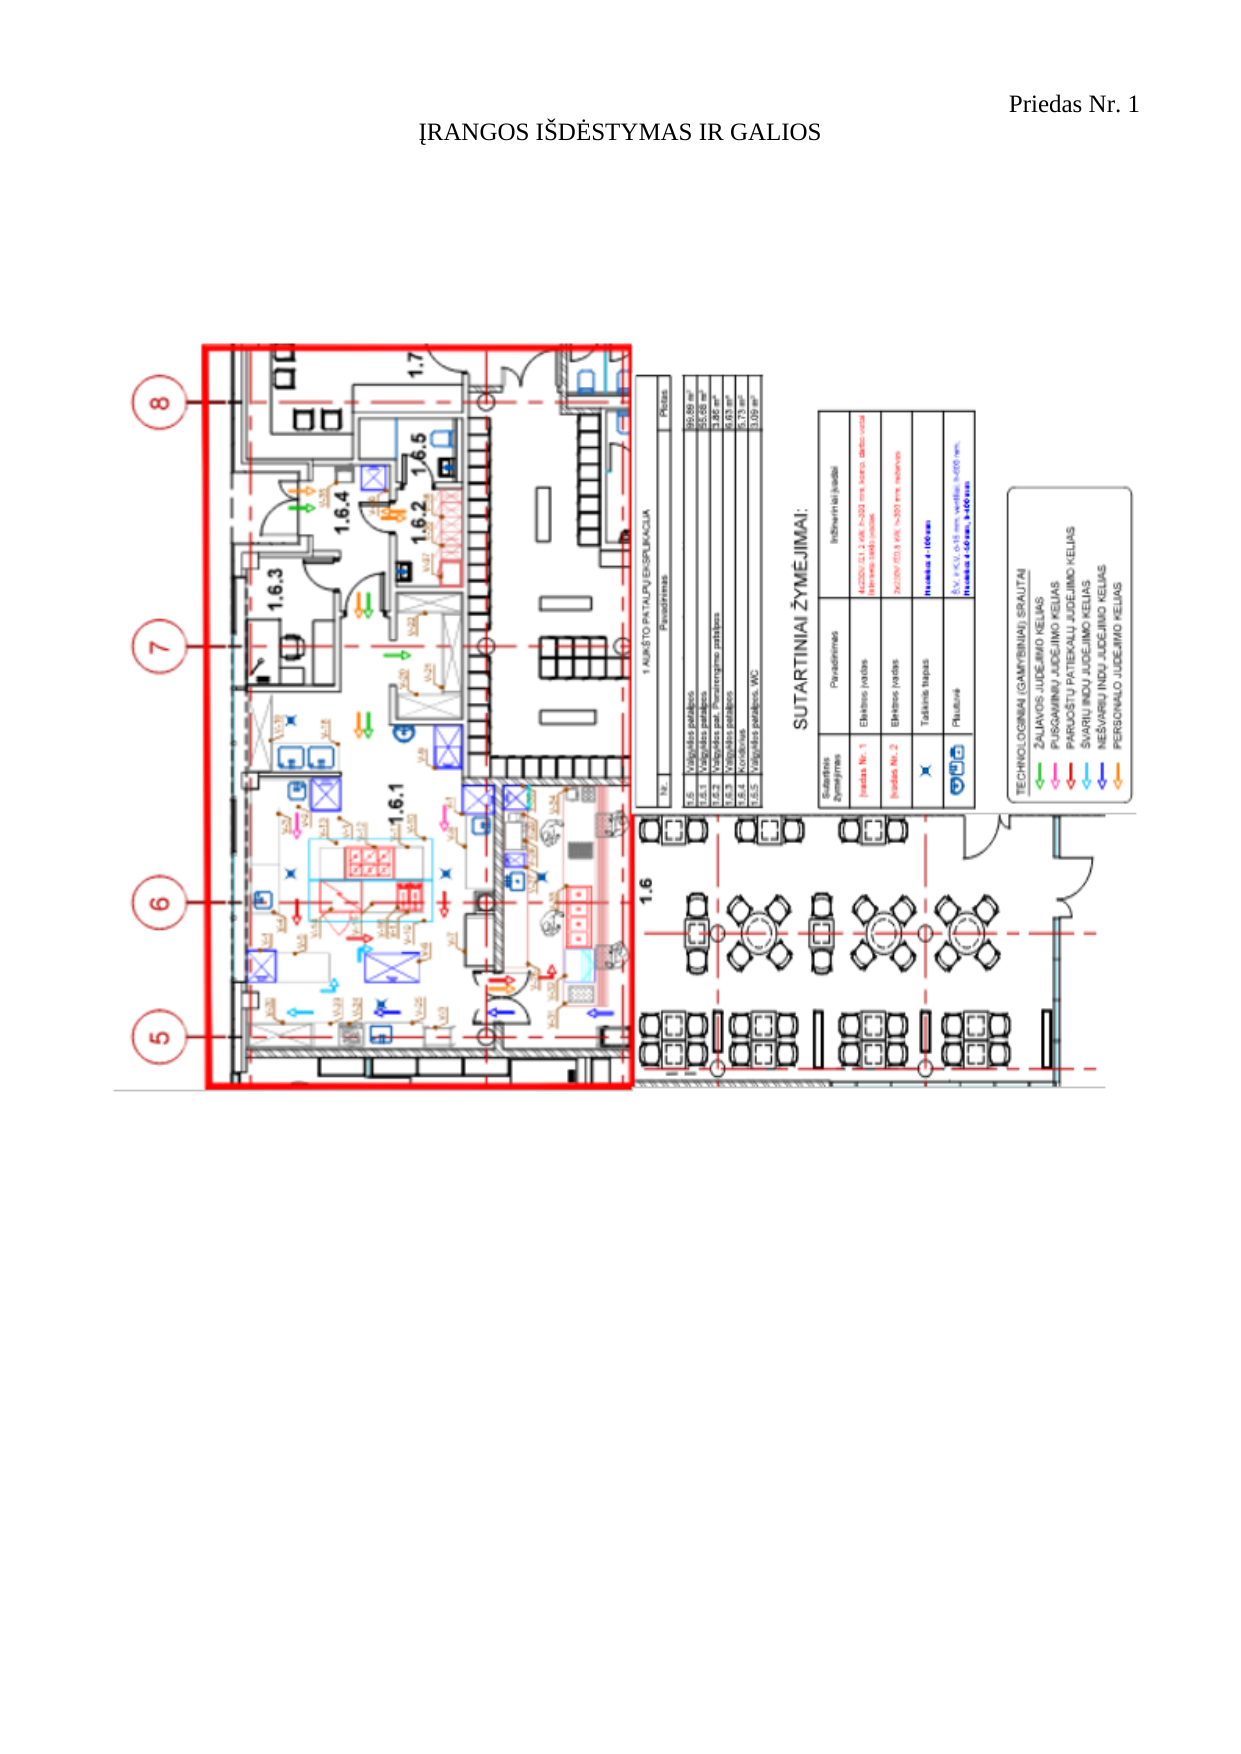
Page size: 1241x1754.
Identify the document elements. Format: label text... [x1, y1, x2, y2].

picture [103, 290, 1137, 1101]
text ĮRANGOS IŠDĖSTYMAS IR GALIOS [100, 117, 1140, 146]
text Priedas Nr. 1 [100, 89, 1140, 117]
